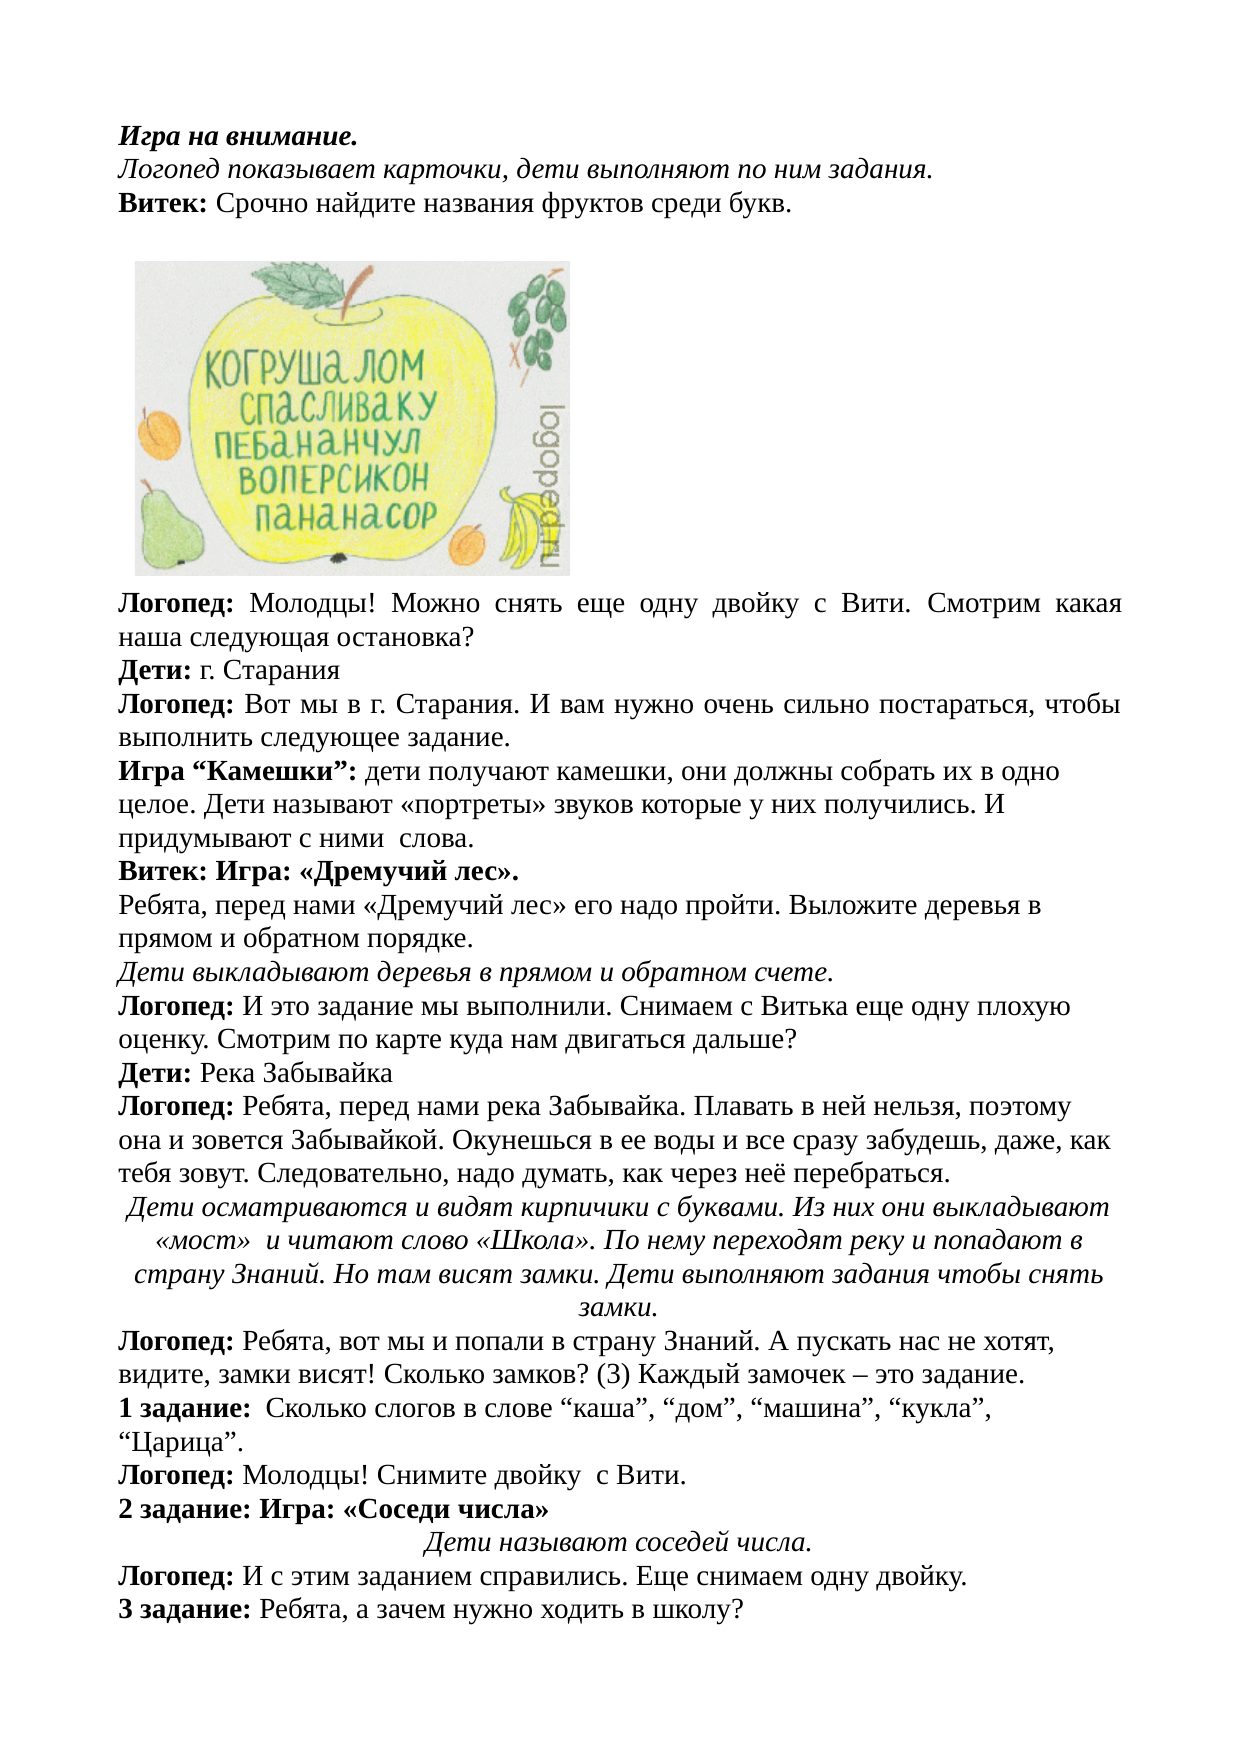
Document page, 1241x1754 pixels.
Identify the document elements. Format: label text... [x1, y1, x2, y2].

text Витек: Игра: «Дремучий лес». [118, 853, 1122, 887]
text Дети называют соседей числа. [118, 1524, 1122, 1558]
text Дети: г. Старания [118, 652, 1122, 686]
text Логопед: Молодцы! Снимите двойку с Вити. [118, 1457, 1122, 1491]
text Дети осматриваются и видят кирпичики с буквами. Из них они выкладывают «мост» и читают слово «Школа». По нему переходят реку и попадают в страну Знаний. Но там висят замки. Дети выполняют задания чтобы снять замки. [118, 1189, 1122, 1323]
text 1 задание: Сколько слогов в слове “каша”, “дом”, “машина”, “кукла”, “Царица”. [118, 1390, 1122, 1457]
text Дети выкладывают деревья в прямом и обратном счете. [118, 954, 1122, 988]
text 3 задание: Ребята, а зачем нужно ходить в школу? [118, 1591, 1122, 1625]
picture [134, 261, 571, 576]
text Логопед: И это задание мы выполнили. Снимаем с Витька еще одну плохую оценку. Смотрим по карте куда нам двигаться дальше? [118, 988, 1122, 1055]
text Дети: Река Забывайка [118, 1055, 1122, 1088]
text Логопед: Молодцы! Можно снять еще одну двойку с Вити. Смотрим какая наша следующая остановка? [118, 585, 1122, 652]
text Ребята, перед нами «Дремучий лес» его надо пройти. Выложите деревья в прямом и обратном порядке. [118, 887, 1122, 954]
text Логопед: Ребята, перед нами река Забывайка. Плавать в ней нельзя, поэтому она и зовется Забывайкой. Окунешься в ее воды и все сразу забудешь, даже, как тебя зовут. Следовательно, надо думать, как через неё перебраться. [118, 1088, 1122, 1189]
text Логопед: Вот мы в г. Старания. И вам нужно очень сильно постараться, чтобы выполнить следующее задание. [118, 686, 1122, 753]
text Логопед: И с этим заданием справились. Еще снимаем одну двойку. [118, 1558, 1122, 1591]
text Логопед: Ребята, вот мы и попали в страну Знаний. А пускать нас не хотят, видите, замки висят! Сколько замков? (3) Каждый замочек – это задание. [118, 1323, 1122, 1390]
text Логопед показывает карточки, дети выполняют по ним задания. [118, 152, 1122, 185]
text Витек: Срочно найдите названия фруктов среди букв. [118, 185, 1122, 219]
text Игра “Камешки”: дети получают камешки, они должны собрать их в одно целое. Дети называют «портреты» звуков которые у них получились. И придумывают с ними слова. [118, 753, 1122, 853]
text Игра на внимание. [118, 118, 1122, 152]
text 2 задание: Игра: «Соседи числа» [118, 1491, 1122, 1524]
